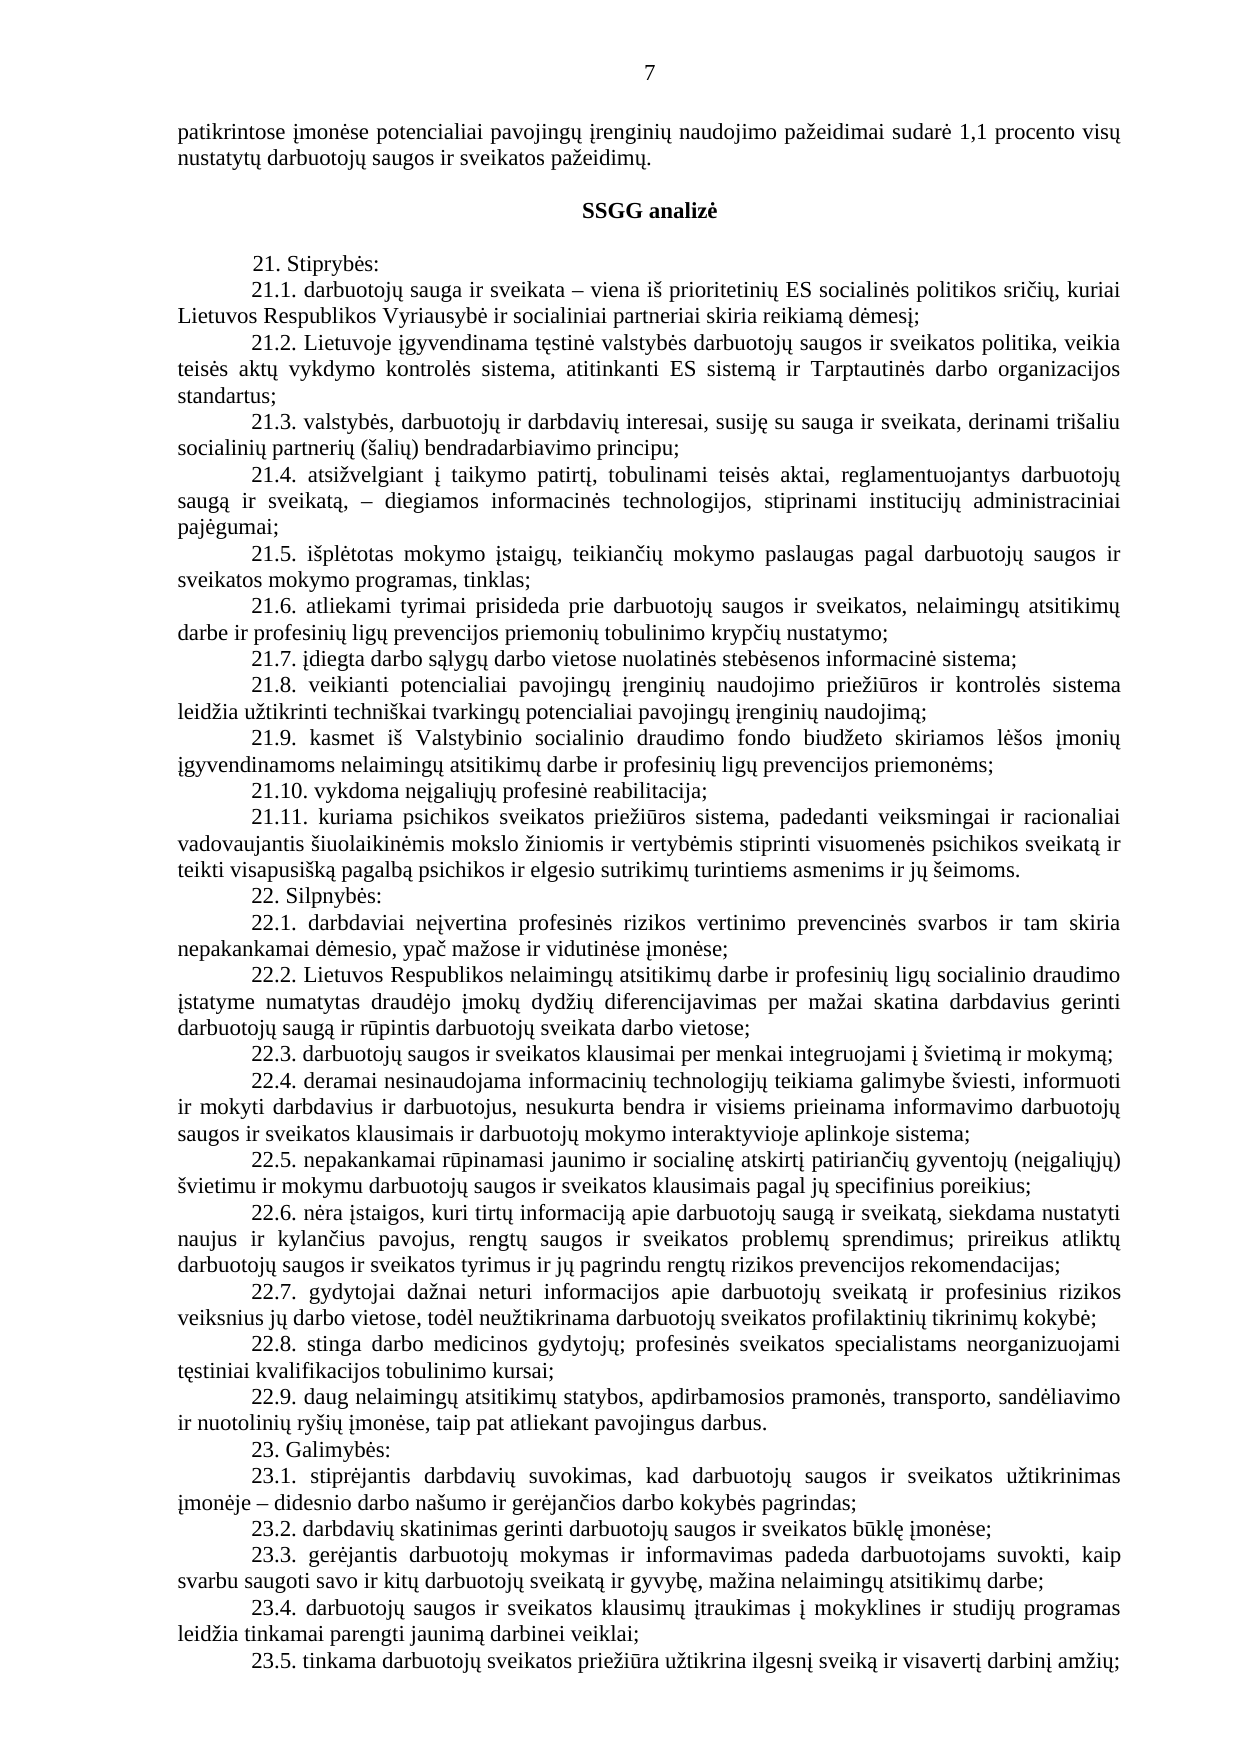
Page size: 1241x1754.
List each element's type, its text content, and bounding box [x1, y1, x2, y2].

text patikrintose įmonėse potencialiai pavojingų įrenginių naudojimo pažeidimai sudarė 1,1 procento visų nustatytų darbuotojų saugos ir sveikatos pažeidimų. [177, 118, 1122, 171]
text 21.8. veikianti potencialiai pavojingų įrenginių naudojimo priežiūros ir kontrolės sistema leidžia užtikrinti techniškai tvarkingų potencialiai pavojingų įrenginių naudojimą; [177, 672, 1122, 724]
text 22.5. nepakankamai rūpinamasi jaunimo ir socialinę atskirtį patiriančių gyventojų (neįgaliųjų) švietimu ir mokymu darbuotojų saugos ir sveikatos klausimais pagal jų specifinius poreikius; [177, 1146, 1122, 1199]
text 23. Galimybės: [177, 1436, 1122, 1462]
text 23.1. stiprėjantis darbdavių suvokimas, kad darbuotojų saugos ir sveikatos užtikrinimas įmonėje – didesnio darbo našumo ir gerėjančios darbo kokybės pagrindas; [177, 1462, 1122, 1515]
text 22.7. gydytojai dažnai neturi informacijos apie darbuotojų sveikatą ir profesinius rizikos veiksnius jų darbo vietose, todėl neužtikrinama darbuotojų sveikatos profilaktinių tikrinimų kokybė; [177, 1278, 1122, 1330]
text 22.3. darbuotojų saugos ir sveikatos klausimai per menkai integruojami į švietimą ir mokymą; [177, 1041, 1122, 1067]
text 22.4. deramai nesinaudojama informacinių technologijų teikiama galimybe šviesti, informuoti ir mokyti darbdavius ir darbuotojus, nesukurta bendra ir visiems prieinama informavimo darbuotojų saugos ir sveikatos klausimais ir darbuotojų mokymo interaktyvioje aplinkoje sistema; [177, 1067, 1122, 1146]
text 22.9. daug nelaimingų atsitikimų statybos, apdirbamosios pramonės, transporto, sandėliavimo ir nuotolinių ryšių įmonėse, taip pat atliekant pavojingus darbus. [177, 1383, 1122, 1436]
text 21.1. darbuotojų sauga ir sveikata – viena iš prioritetinių ES socialinės politikos sričių, kuriai Lietuvos Respublikos Vyriausybė ir socialiniai partneriai skiria reikiamą dėmesį; [177, 276, 1122, 329]
text 22.8. stinga darbo medicinos gydytojų; profesinės sveikatos specialistams neorganizuojami tęstiniai kvalifikacijos tobulinimo kursai; [177, 1330, 1122, 1383]
text 23.4. darbuotojų saugos ir sveikatos klausimų įtraukimas į mokyklines ir studijų programas leidžia tinkamai parengti jaunimą darbinei veiklai; [177, 1594, 1122, 1647]
text 22.1. darbdaviai neįvertina profesinės rizikos vertinimo prevencinės svarbos ir tam skiria nepakankamai dėmesio, ypač mažose ir vidutinėse įmonėse; [177, 909, 1122, 961]
text 21.4. atsižvelgiant į taikymo patirtį, tobulinami teisės aktai, reglamentuojantys darbuotojų saugą ir sveikatą, – diegiamos informacinės technologijos, stiprinami institucijų administraciniai pajėgumai; [177, 461, 1122, 540]
text 21.2. Lietuvoje įgyvendinama tęstinė valstybės darbuotojų saugos ir sveikatos politika, veikia teisės aktų vykdymo kontrolės sistema, atitinkanti ES sistemą ir Tarptautinės darbo organizacijos standartus; [177, 329, 1122, 408]
text 21. Stiprybės: [177, 250, 1122, 276]
text 23.3. gerėjantis darbuotojų mokymas ir informavimas padeda darbuotojams suvokti, kaip svarbu saugoti savo ir kitų darbuotojų sveikatą ir gyvybę, mažina nelaimingų atsitikimų darbe; [177, 1541, 1122, 1594]
text 21.5. išplėtotas mokymo įstaigų, teikiančių mokymo paslaugas pagal darbuotojų saugos ir sveikatos mokymo programas, tinklas; [177, 540, 1122, 592]
text SSGG analizė [177, 197, 1122, 223]
text 23.2. darbdavių skatinimas gerinti darbuotojų saugos ir sveikatos būklę įmonėse; [177, 1515, 1122, 1541]
text 21.6. atliekami tyrimai prisideda prie darbuotojų saugos ir sveikatos, nelaimingų atsitikimų darbe ir profesinių ligų prevencijos priemonių tobulinimo krypčių nustatymo; [177, 592, 1122, 645]
text 21.7. įdiegta darbo sąlygų darbo vietose nuolatinės stebėsenos informacinė sistema; [177, 645, 1122, 672]
text 21.9. kasmet iš Valstybinio socialinio draudimo fondo biudžeto skiriamos lėšos įmonių įgyvendinamoms nelaimingų atsitikimų darbe ir profesinių ligų prevencijos priemonėms; [177, 724, 1122, 777]
text 21.10. vykdoma neįgaliųjų profesinė reabilitacija; [177, 777, 1122, 803]
text 23.5. tinkama darbuotojų sveikatos priežiūra užtikrina ilgesnį sveiką ir visavertį darbinį amžių; [177, 1647, 1122, 1673]
text 22.2. Lietuvos Respublikos nelaimingų atsitikimų darbe ir profesinių ligų socialinio draudimo įstatyme numatytas draudėjo įmokų dydžių diferencijavimas per mažai skatina darbdavius gerinti darbuotojų saugą ir rūpintis darbuotojų sveikata darbo vietose; [177, 961, 1122, 1041]
text 22. Silpnybės: [177, 882, 1122, 909]
text 22.6. nėra įstaigos, kuri tirtų informaciją apie darbuotojų saugą ir sveikatą, siekdama nustatyti naujus ir kylančius pavojus, rengtų saugos ir sveikatos problemų sprendimus; prireikus atliktų darbuotojų saugos ir sveikatos tyrimus ir jų pagrindu rengtų rizikos prevencijos rekomendacijas; [177, 1199, 1122, 1278]
text 21.3. valstybės, darbuotojų ir darbdavių interesai, susiję su sauga ir sveikata, derinami trišaliu socialinių partnerių (šalių) bendradarbiavimo principu; [177, 408, 1122, 461]
text 21.11. kuriama psichikos sveikatos priežiūros sistema, padedanti veiksmingai ir racionaliai vadovaujantis šiuolaikinėmis mokslo žiniomis ir vertybėmis stiprinti visuomenės psichikos sveikatą ir teikti visapusišką pagalbą psichikos ir elgesio sutrikimų turintiems asmenims ir jų šeimoms. [177, 803, 1122, 882]
